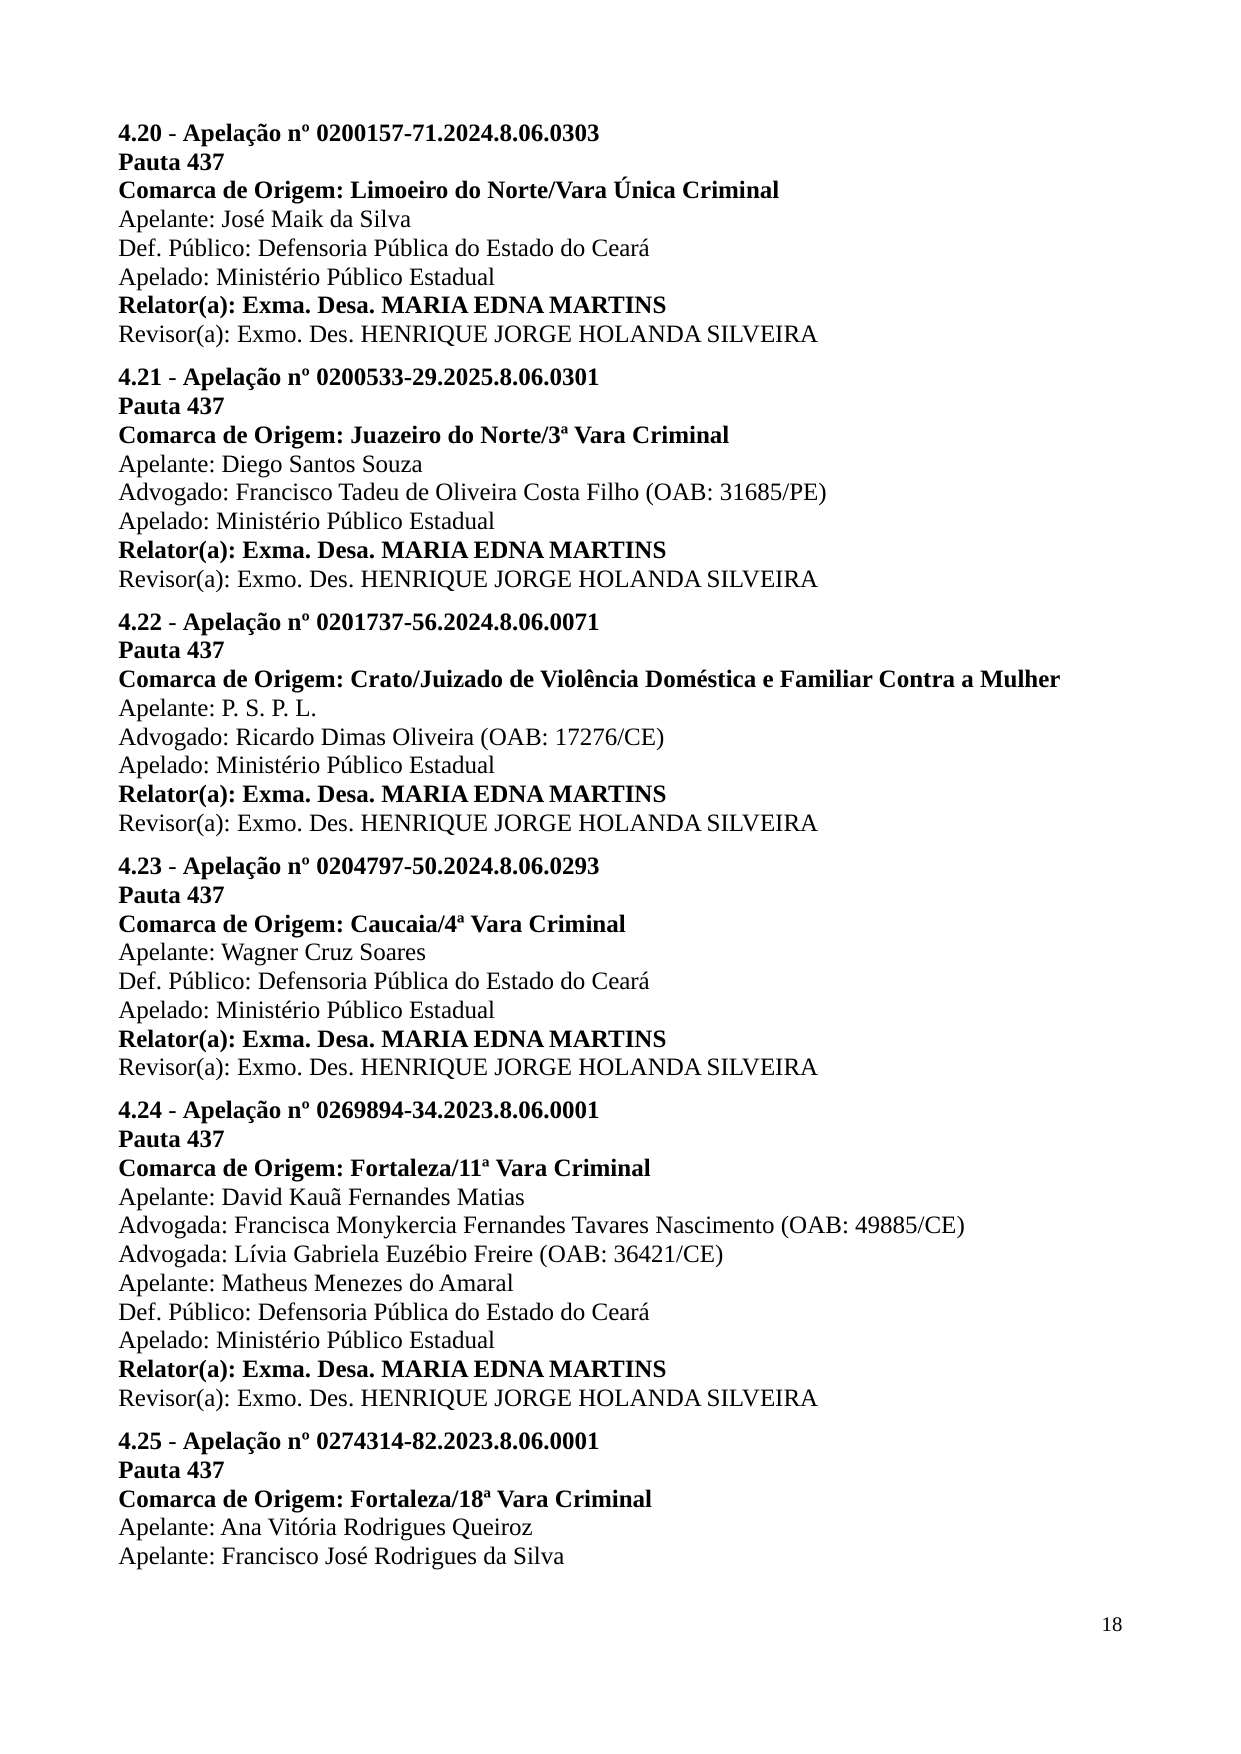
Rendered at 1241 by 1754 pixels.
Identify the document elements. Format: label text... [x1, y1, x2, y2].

text 4.20 - Apelação nº 0200157-71.2024.8.06.0303 [118, 118, 1122, 147]
text Advogado: Ricardo Dimas Oliveira (OAB: 17276/CE) [118, 722, 1122, 751]
text Apelado: Ministério Público Estadual [118, 506, 1122, 535]
text Advogada: Lívia Gabriela Euzébio Freire (OAB: 36421/CE) [118, 1239, 1122, 1268]
text Revisor(a): Exmo. Des. HENRIQUE JORGE HOLANDA SILVEIRA [118, 319, 1122, 348]
text Advogada: Francisca Monykercia Fernandes Tavares Nascimento (OAB: 49885/CE) [118, 1211, 1122, 1239]
text Pauta 437 [118, 880, 1122, 909]
text Apelante: David Kauã Fernandes Matias [118, 1182, 1122, 1211]
text Relator(a): Exma. Desa. MARIA EDNA MARTINS [118, 1024, 1122, 1052]
text Def. Público: Defensoria Pública do Estado do Ceará [118, 1297, 1122, 1326]
text Apelado: Ministério Público Estadual [118, 1326, 1122, 1354]
text 4.22 - Apelação nº 0201737-56.2024.8.06.0071 [118, 607, 1122, 636]
text 4.21 - Apelação nº 0200533-29.2025.8.06.0301 [118, 362, 1122, 391]
text Apelante: Matheus Menezes do Amaral [118, 1268, 1122, 1297]
text Def. Público: Defensoria Pública do Estado do Ceará [118, 233, 1122, 262]
text Comarca de Origem: Fortaleza/11ª Vara Criminal [118, 1153, 1122, 1182]
text 4.23 - Apelação nº 0204797-50.2024.8.06.0293 [118, 851, 1122, 880]
text 4.25 - Apelação nº 0274314-82.2023.8.06.0001 [118, 1426, 1122, 1455]
text Apelado: Ministério Público Estadual [118, 262, 1122, 291]
text Apelante: Francisco José Rodrigues da Silva [118, 1541, 1122, 1570]
text Apelado: Ministério Público Estadual [118, 995, 1122, 1024]
text Pauta 437 [118, 636, 1122, 664]
text Comarca de Origem: Caucaia/4ª Vara Criminal [118, 909, 1122, 937]
text Relator(a): Exma. Desa. MARIA EDNA MARTINS [118, 291, 1122, 319]
text Comarca de Origem: Juazeiro do Norte/3ª Vara Criminal [118, 420, 1122, 449]
text Advogado: Francisco Tadeu de Oliveira Costa Filho (OAB: 31685/PE) [118, 477, 1122, 506]
text Revisor(a): Exmo. Des. HENRIQUE JORGE HOLANDA SILVEIRA [118, 1383, 1122, 1412]
text Apelante: Ana Vitória Rodrigues Queiroz [118, 1512, 1122, 1541]
text Apelante: Wagner Cruz Soares [118, 937, 1122, 966]
text Apelado: Ministério Público Estadual [118, 751, 1122, 779]
text Relator(a): Exma. Desa. MARIA EDNA MARTINS [118, 1354, 1122, 1383]
text Apelante: P. S. P. L. [118, 693, 1122, 722]
text Relator(a): Exma. Desa. MARIA EDNA MARTINS [118, 535, 1122, 564]
text Revisor(a): Exmo. Des. HENRIQUE JORGE HOLANDA SILVEIRA [118, 1052, 1122, 1081]
text Pauta 437 [118, 1455, 1122, 1484]
text Revisor(a): Exmo. Des. HENRIQUE JORGE HOLANDA SILVEIRA [118, 808, 1122, 837]
text Pauta 437 [118, 1124, 1122, 1153]
text Comarca de Origem: Fortaleza/18ª Vara Criminal [118, 1484, 1122, 1512]
text Revisor(a): Exmo. Des. HENRIQUE JORGE HOLANDA SILVEIRA [118, 564, 1122, 592]
text Pauta 437 [118, 147, 1122, 176]
text Comarca de Origem: Crato/Juizado de Violência Doméstica e Familiar Contra a Mulher [118, 664, 1122, 693]
text Pauta 437 [118, 391, 1122, 420]
text Comarca de Origem: Limoeiro do Norte/Vara Única Criminal [118, 176, 1122, 204]
text Def. Público: Defensoria Pública do Estado do Ceará [118, 966, 1122, 995]
text 4.24 - Apelação nº 0269894-34.2023.8.06.0001 [118, 1096, 1122, 1124]
text Apelante: José Maik da Silva [118, 204, 1122, 233]
text Apelante: Diego Santos Souza [118, 449, 1122, 477]
text Relator(a): Exma. Desa. MARIA EDNA MARTINS [118, 779, 1122, 808]
